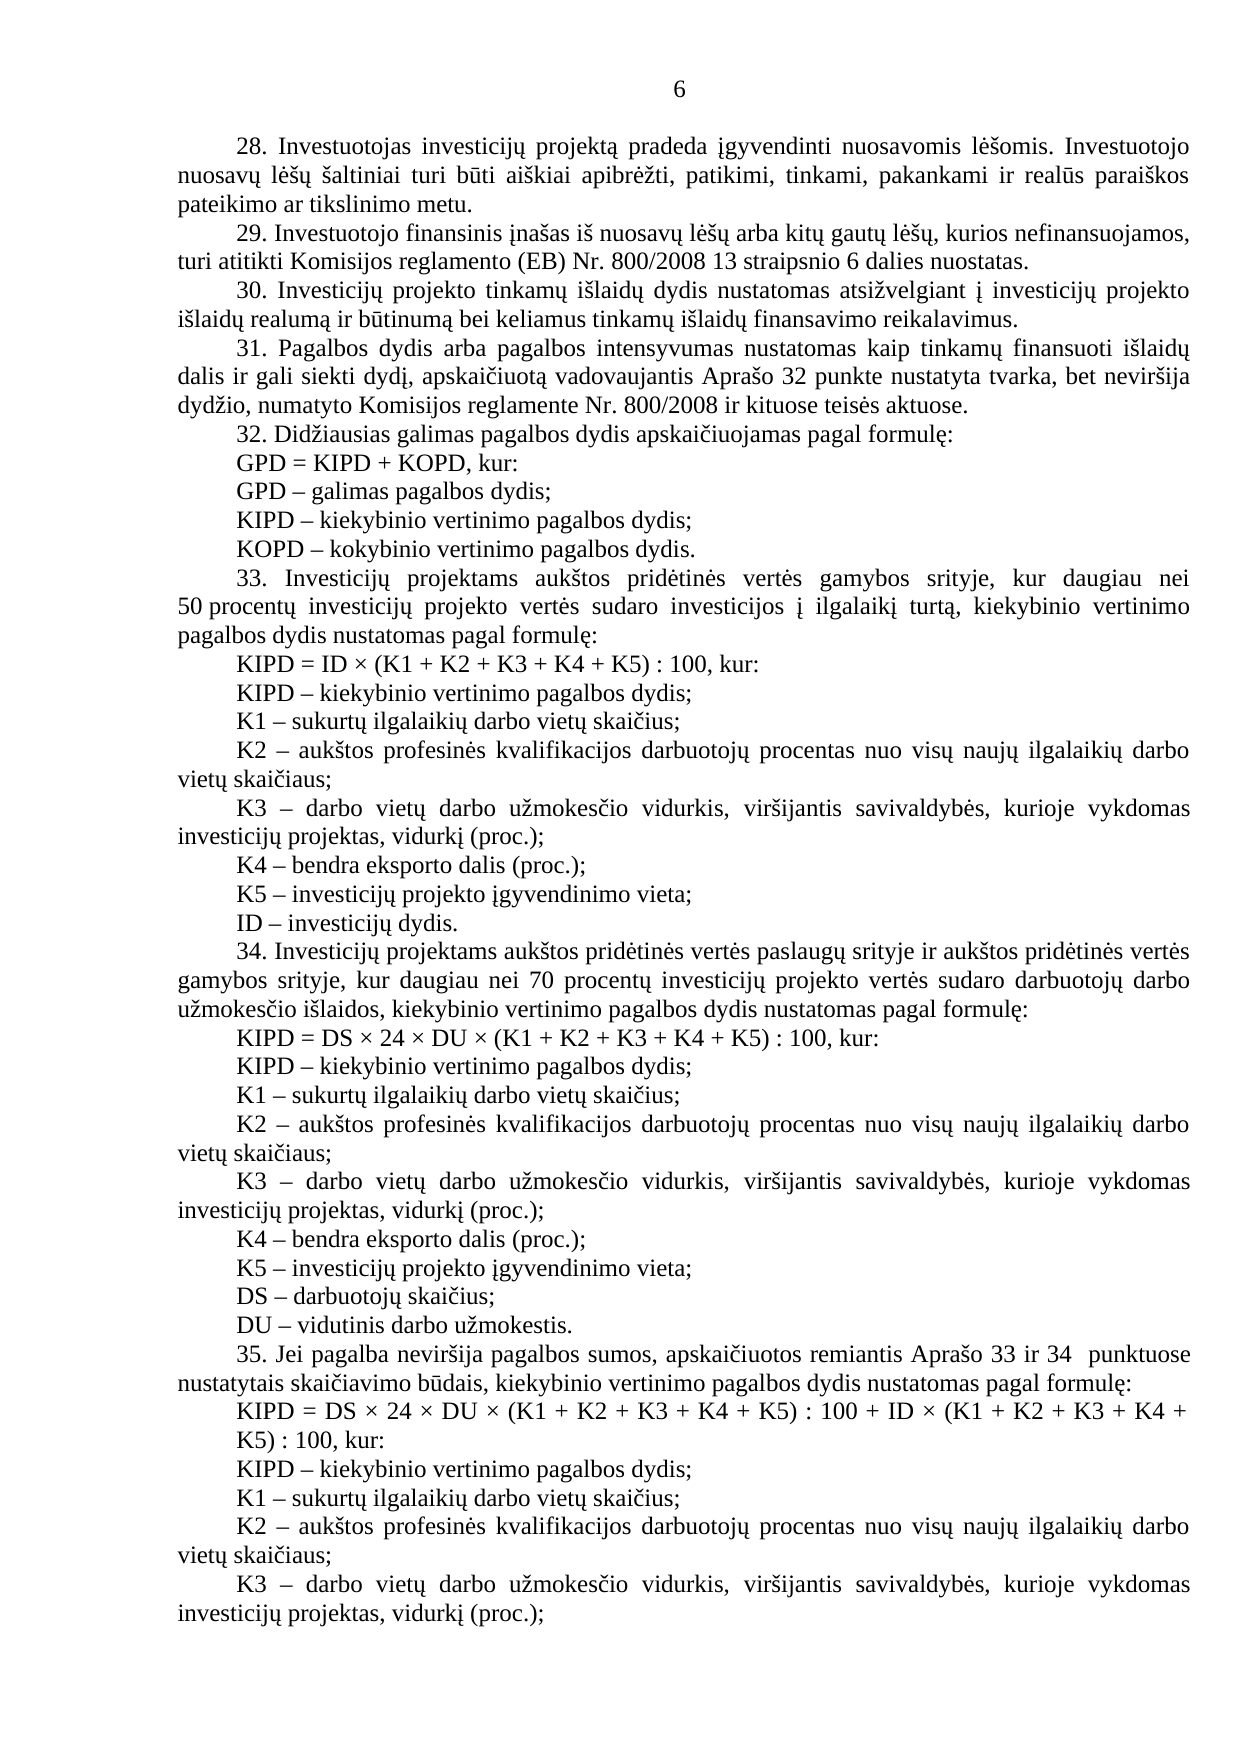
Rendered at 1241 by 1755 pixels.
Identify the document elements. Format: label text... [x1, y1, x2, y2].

text KIPD – kiekybinio vertinimo pagalbos dydis; [236, 1454, 1191, 1483]
text K3 – darbo vietų darbo užmokesčio vidurkis, viršijantis savivaldybės, kurioje vykdomas investicijų projektas, vidurkį (proc.); [177, 1166, 1191, 1224]
text 29. Investuotojo finansinis įnašas iš nuosavų lėšų arba kitų gautų lėšų, kurios nefinansuojamos, turi atitikti Komisijos reglamento (EB) Nr. 800/2008 13 straipsnio 6 dalies nuostatas. [177, 218, 1191, 275]
text 31. Pagalbos dydis arba pagalbos intensyvumas nustatomas kaip tinkamų finansuoti išlaidų dalis ir gali siekti dydį, apskaičiuotą vadovaujantis Aprašo 32 punkte nustatyta tvarka, bet neviršija dydžio, numatyto Komisijos reglamente Nr. 800/2008 ir kituose teisės aktuose. [177, 333, 1191, 419]
text KIPD – kiekybinio vertinimo pagalbos dydis; [236, 678, 1191, 706]
text 32. Didžiausias galimas pagalbos dydis apskaičiuojamas pagal formulę: [177, 419, 1191, 448]
text 30. Investicijų projekto tinkamų išlaidų dydis nustatomas atsižvelgiant į investicijų projekto išlaidų realumą ir būtinumą bei keliamus tinkamų išlaidų finansavimo reikalavimus. [177, 275, 1191, 333]
text DU – vidutinis darbo užmokestis. [236, 1310, 1191, 1339]
text ID – investicijų dydis. [236, 908, 1191, 936]
text K3 – darbo vietų darbo užmokesčio vidurkis, viršijantis savivaldybės, kurioje vykdomas investicijų projektas, vidurkį (proc.); [177, 1569, 1191, 1626]
text K1 – sukurtų ilgalaikių darbo vietų skaičius; [236, 706, 1191, 735]
text K2 – aukštos profesinės kvalifikacijos darbuotojų procentas nuo visų naujų ilgalaikių darbo vietų skaičiaus; [177, 1109, 1191, 1166]
text 34. Investicijų projektams aukštos pridėtinės vertės paslaugų srityje ir aukštos pridėtinės vertės gamybos srityje, kur daugiau nei 70 procentų investicijų projekto vertės sudaro darbuotojų darbo užmokesčio išlaidos, kiekybinio vertinimo pagalbos dydis nustatomas pagal formulę: [177, 936, 1191, 1023]
text KIPD = DS × 24 × DU × (K1 + K2 + K3 + K4 + K5) : 100 + ID × (K1 + K2 + K3 + K4 + K5) : 100, kur: [236, 1396, 1191, 1454]
text K3 – darbo vietų darbo užmokesčio vidurkis, viršijantis savivaldybės, kurioje vykdomas investicijų projektas, vidurkį (proc.); [177, 793, 1191, 850]
text KIPD = DS × 24 × DU × (K1 + K2 + K3 + K4 + K5) : 100, kur: [236, 1023, 1191, 1051]
text K2 – aukštos profesinės kvalifikacijos darbuotojų procentas nuo visų naujų ilgalaikių darbo vietų skaičiaus; [177, 735, 1191, 793]
text GPD = KIPD + KOPD, kur: [236, 448, 1191, 476]
text K4 – bendra eksporto dalis (proc.); [236, 850, 1191, 879]
text 35. Jei pagalba neviršija pagalbos sumos, apskaičiuotos remiantis Aprašo 33 ir 34 punktuose nustatytais skaičiavimo būdais, kiekybinio vertinimo pagalbos dydis nustatomas pagal formulę: [177, 1339, 1191, 1396]
text K5 – investicijų projekto įgyvendinimo vieta; [177, 879, 1191, 908]
text 33. Investicijų projektams aukštos pridėtinės vertės gamybos srityje, kur daugiau nei 50 procentų investicijų projekto vertės sudaro investicijos į ilgalaikį turtą, kiekybinio vertinimo pagalbos dydis nustatomas pagal formulę: [177, 563, 1191, 649]
text KOPD – kokybinio vertinimo pagalbos dydis. [177, 534, 1191, 563]
text 28. Investuotojas investicijų projektą pradeda įgyvendinti nuosavomis lėšomis. Investuotojo nuosavų lėšų šaltiniai turi būti aiškiai apibrėžti, patikimi, tinkami, pakankami ir realūs paraiškos pateikimo ar tikslinimo metu. [177, 131, 1191, 218]
text KIPD – kiekybinio vertinimo pagalbos dydis; [236, 1051, 1191, 1080]
text KIPD = ID × (K1 + K2 + K3 + K4 + K5) : 100, kur: [236, 649, 1191, 678]
text K4 – bendra eksporto dalis (proc.); [236, 1224, 1191, 1253]
text GPD – galimas pagalbos dydis; [236, 476, 1191, 505]
text K5 – investicijų projekto įgyvendinimo vieta; [236, 1253, 1191, 1281]
text K2 – aukštos profesinės kvalifikacijos darbuotojų procentas nuo visų naujų ilgalaikių darbo vietų skaičiaus; [177, 1511, 1191, 1569]
text KIPD – kiekybinio vertinimo pagalbos dydis; [236, 505, 1191, 534]
text K1 – sukurtų ilgalaikių darbo vietų skaičius; [236, 1483, 1191, 1511]
text K1 – sukurtų ilgalaikių darbo vietų skaičius; [236, 1080, 1191, 1109]
text DS – darbuotojų skaičius; [236, 1281, 1191, 1310]
